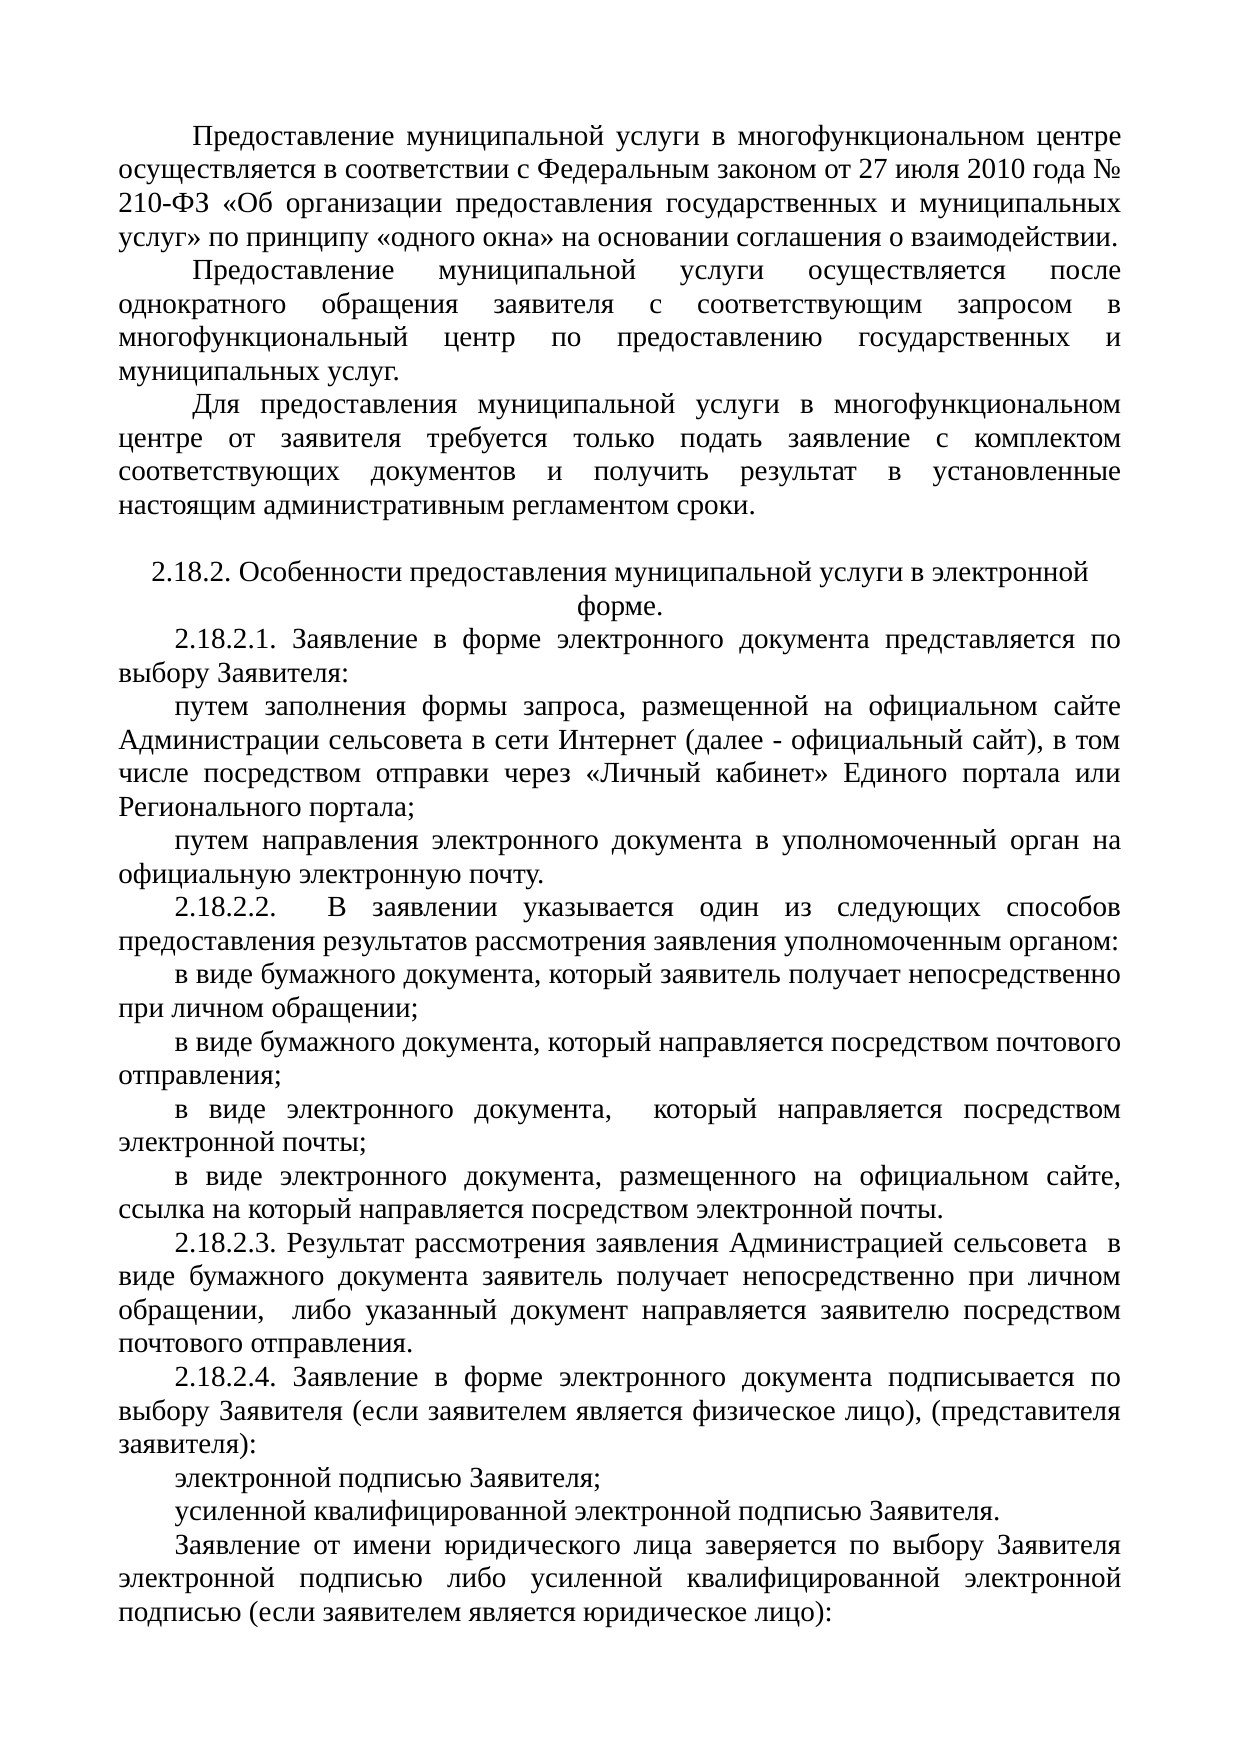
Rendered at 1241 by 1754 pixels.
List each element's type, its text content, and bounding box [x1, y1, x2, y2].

text в виде электронного документа, размещенного на официальном сайте, ссылка на который направляется посредством электронной почты. [118, 1158, 1122, 1225]
text в виде бумажного документа, который заявитель получает непосредственно при личном обращении; [118, 957, 1122, 1024]
text электронной подписью Заявителя; [118, 1460, 1122, 1493]
text в виде бумажного документа, который направляется посредством почтового отправления; [118, 1024, 1122, 1091]
text путем направления электронного документа в уполномоченный орган на официальную электронную почту. [118, 822, 1122, 889]
text 2.18.2. Особенности предоставления муниципальной услуги в электронной форме. [118, 554, 1122, 621]
text в виде электронного документа, который направляется посредством электронной почты; [118, 1091, 1122, 1158]
text путем заполнения формы запроса, размещенной на официальном сайте Администрации сельсовета в сети Интернет (далее - официальный сайт), в том числе посредством отправки через «Личный кабинет» Единого портала или Регионального портала; [118, 688, 1122, 822]
text Заявление от имени юридического лица заверяется по выбору Заявителя электронной подписью либо усиленной квалифицированной электронной подписью (если заявителем является юридическое лицо): [118, 1527, 1122, 1627]
text 2.18.2.2. В заявлении указывается один из следующих способов предоставления результатов рассмотрения заявления уполномоченным органом: [118, 889, 1122, 957]
text Для предоставления муниципальной услуги в многофункциональном центре от заявителя требуется только подать заявление с комплектом соответствующих документов и получить результат в установленные настоящим административным регламентом сроки. [118, 386, 1122, 521]
text Предоставление муниципальной услуги осуществляется после однократного обращения заявителя с соответствующим запросом в многофункциональный центр по предоставлению государственных и муниципальных услуг. [118, 252, 1122, 386]
text 2.18.2.1. Заявление в форме электронного документа представляется по выбору Заявителя: [118, 621, 1122, 688]
text Предоставление муниципальной услуги в многофункциональном центре осуществляется в соответствии с Федеральным законом от 27 июля 2010 года № 210-ФЗ «Об организации предоставления государственных и муниципальных услуг» по принципу «одного окна» на основании соглашения о взаимодействии. [118, 118, 1122, 252]
text усиленной квалифицированной электронной подписью Заявителя. [118, 1493, 1122, 1527]
text 2.18.2.4. Заявление в форме электронного документа подписывается по выбору Заявителя (если заявителем является физическое лицо), (представителя заявителя): [118, 1359, 1122, 1460]
text 2.18.2.3. Результат рассмотрения заявления Администрацией сельсовета в виде бумажного документа заявитель получает непосредственно при личном обращении, либо указанный документ направляется заявителю посредством почтового отправления. [118, 1225, 1122, 1359]
